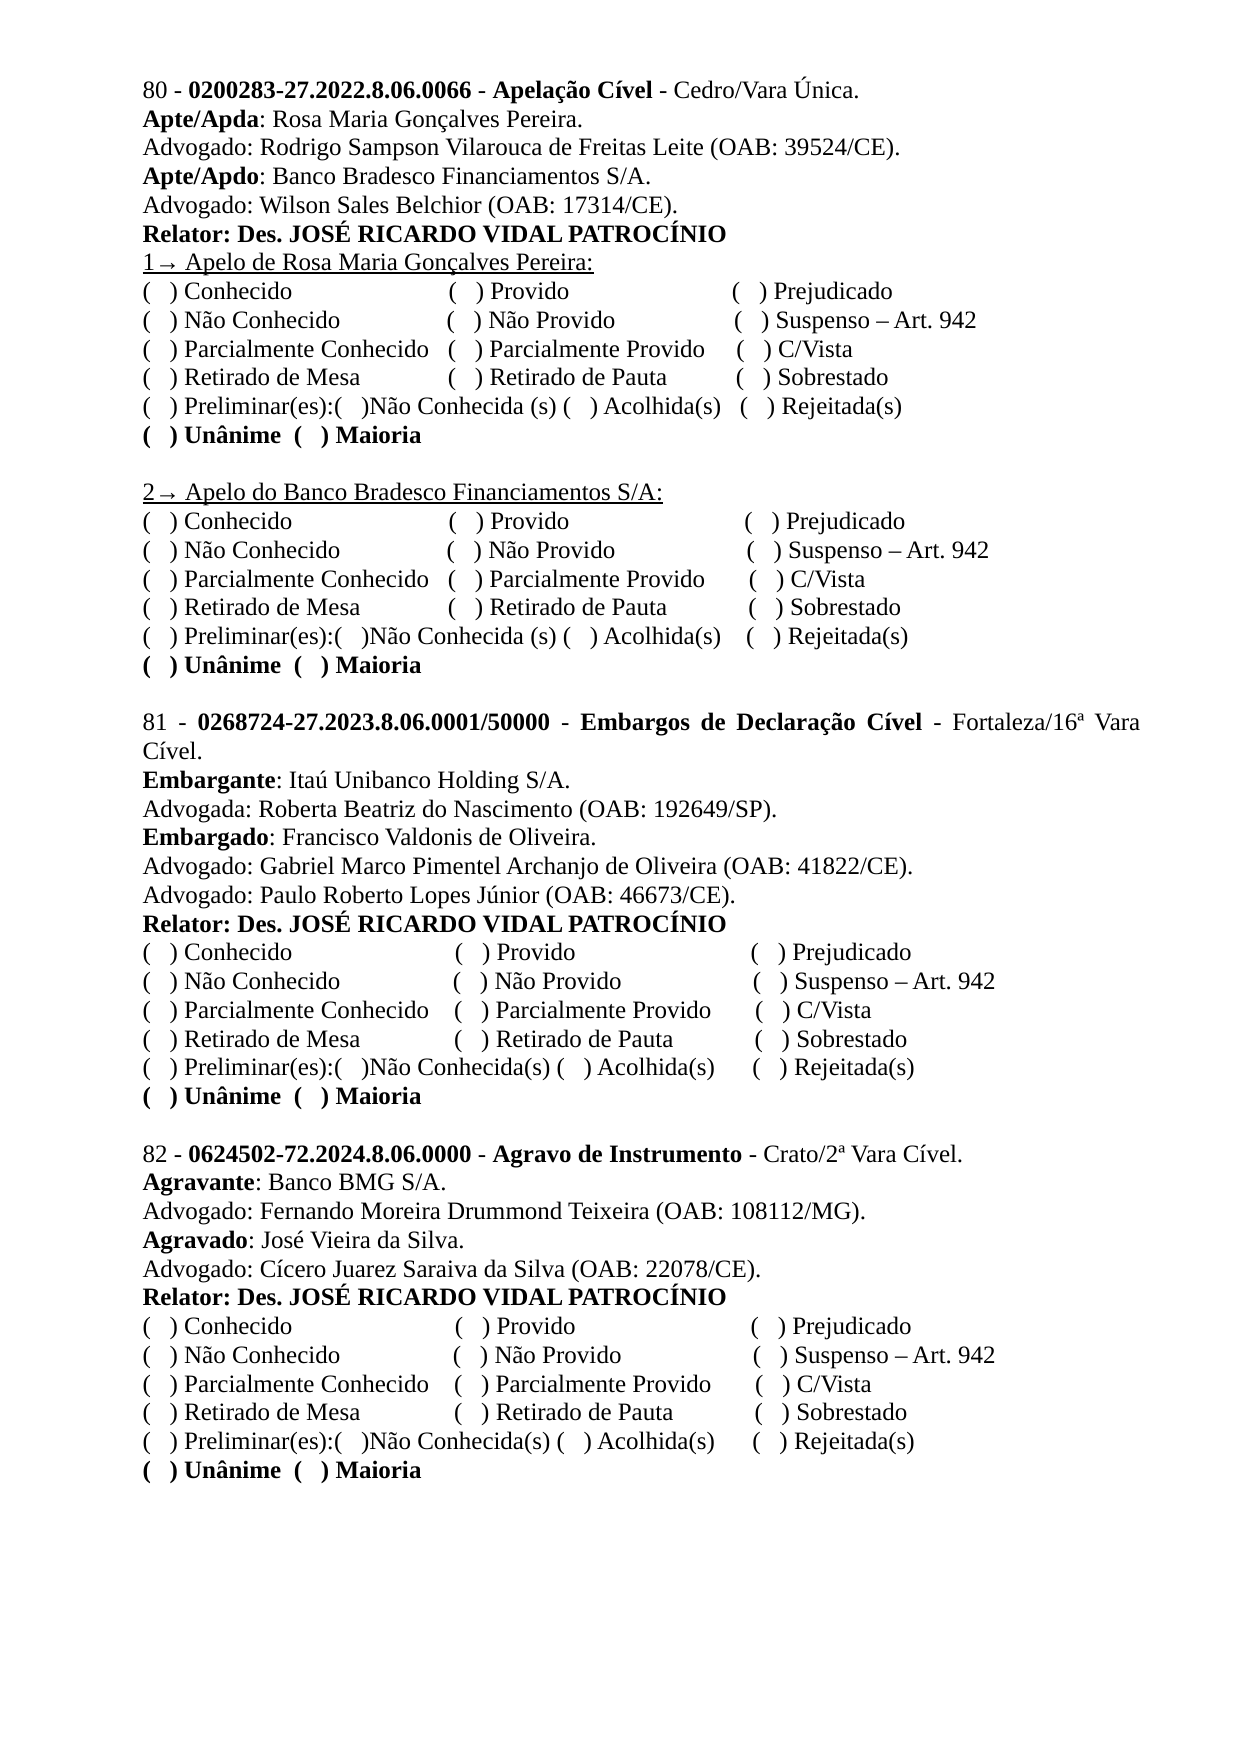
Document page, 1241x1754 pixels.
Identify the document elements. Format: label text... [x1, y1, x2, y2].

text ( ) Preliminar(es):( )Não Conhecida (s) ( ) Acolhida(s) ( ) Rejeitada(s) [142, 391, 1158, 420]
text ( ) Conhecido ( ) Provido ( ) Prejudicado [142, 506, 1141, 535]
text ( ) Preliminar(es):( )Não Conhecida(s) ( ) Acolhida(s) ( ) Rejeitada(s) [142, 1052, 1158, 1081]
text Relator: Des. JOSÉ RICARDO VIDAL PATROCÍNIO [142, 909, 1141, 937]
text 2→ Apelo do Banco Bradesco Financiamentos S/A: [142, 477, 1141, 506]
text Advogado: Rodrigo Sampson Vilarouca de Freitas Leite (OAB: 39524/CE). [142, 132, 1141, 161]
text Agravado: José Vieira da Silva. [142, 1225, 1141, 1254]
text ( ) Parcialmente Conhecido ( ) Parcialmente Provido ( ) C/Vista [142, 334, 1158, 362]
text Advogado: Cícero Juarez Saraiva da Silva (OAB: 22078/CE). [142, 1254, 1141, 1282]
text ( ) Unânime ( ) Maioria [142, 1081, 1158, 1110]
text ( ) Retirado de Mesa ( ) Retirado de Pauta ( ) Sobrestado [142, 592, 1158, 621]
text Apte/Apda: Rosa Maria Gonçalves Pereira. [142, 104, 1141, 132]
text ( ) Conhecido ( ) Provido ( ) Prejudicado [142, 276, 1141, 305]
text 80 - 0200283-27.2022.8.06.0066 - Apelação Cível - Cedro/Vara Única. [142, 75, 1141, 104]
text Advogado: Fernando Moreira Drummond Teixeira (OAB: 108112/MG). [142, 1196, 1141, 1225]
text Embargado: Francisco Valdonis de Oliveira. [142, 822, 1141, 851]
text ( ) Retirado de Mesa ( ) Retirado de Pauta ( ) Sobrestado [142, 1024, 1158, 1052]
text 82 - 0624502-72.2024.8.06.0000 - Agravo de Instrumento - Crato/2ª Vara Cível. [142, 1139, 1141, 1167]
text ( ) Não Conhecido ( ) Não Provido ( ) Suspenso – Art. 942 [142, 305, 1158, 334]
text Embargante: Itaú Unibanco Holding S/A. [142, 765, 1141, 794]
text ( ) Parcialmente Conhecido ( ) Parcialmente Provido ( ) C/Vista [142, 564, 1158, 592]
text ( ) Unânime ( ) Maioria [142, 1455, 1158, 1484]
text ( ) Conhecido ( ) Provido ( ) Prejudicado [142, 1311, 1141, 1340]
text Advogada: Roberta Beatriz do Nascimento (OAB: 192649/SP). [142, 794, 1141, 822]
text Advogado: Paulo Roberto Lopes Júnior (OAB: 46673/CE). [142, 880, 1141, 909]
text ( ) Parcialmente Conhecido ( ) Parcialmente Provido ( ) C/Vista [142, 995, 1158, 1024]
text ( ) Retirado de Mesa ( ) Retirado de Pauta ( ) Sobrestado [142, 1397, 1158, 1426]
text ( ) Parcialmente Conhecido ( ) Parcialmente Provido ( ) C/Vista [142, 1369, 1158, 1397]
text ( ) Preliminar(es):( )Não Conhecida(s) ( ) Acolhida(s) ( ) Rejeitada(s) [142, 1426, 1158, 1455]
text ( ) Retirado de Mesa ( ) Retirado de Pauta ( ) Sobrestado [142, 362, 1158, 391]
text ( ) Não Conhecido ( ) Não Provido ( ) Suspenso – Art. 942 [142, 966, 1158, 995]
text ( ) Unânime ( ) Maioria [142, 420, 1158, 449]
text ( ) Unânime ( ) Maioria [142, 650, 1158, 679]
text ( ) Não Conhecido ( ) Não Provido ( ) Suspenso – Art. 942 [142, 1340, 1158, 1369]
text ( ) Não Conhecido ( ) Não Provido ( ) Suspenso – Art. 942 [142, 535, 1158, 564]
text ( ) Conhecido ( ) Provido ( ) Prejudicado [142, 937, 1141, 966]
text Apte/Apdo: Banco Bradesco Financiamentos S/A. [142, 161, 1141, 190]
text Advogado: Gabriel Marco Pimentel Archanjo de Oliveira (OAB: 41822/CE). [142, 851, 1141, 880]
text Agravante: Banco BMG S/A. [142, 1167, 1141, 1196]
text 81 - 0268724-27.2023.8.06.0001/50000 - Embargos de Declaração Cível - Fortaleza/16ª Vara Cível. [142, 707, 1141, 765]
text Relator: Des. JOSÉ RICARDO VIDAL PATROCÍNIO [142, 1282, 1141, 1311]
text ( ) Preliminar(es):( )Não Conhecida (s) ( ) Acolhida(s) ( ) Rejeitada(s) [142, 621, 1158, 650]
text Relator: Des. JOSÉ RICARDO VIDAL PATROCÍNIO [142, 219, 1141, 247]
text Advogado: Wilson Sales Belchior (OAB: 17314/CE). [142, 190, 1141, 219]
text 1→ Apelo de Rosa Maria Gonçalves Pereira: [142, 247, 1141, 276]
